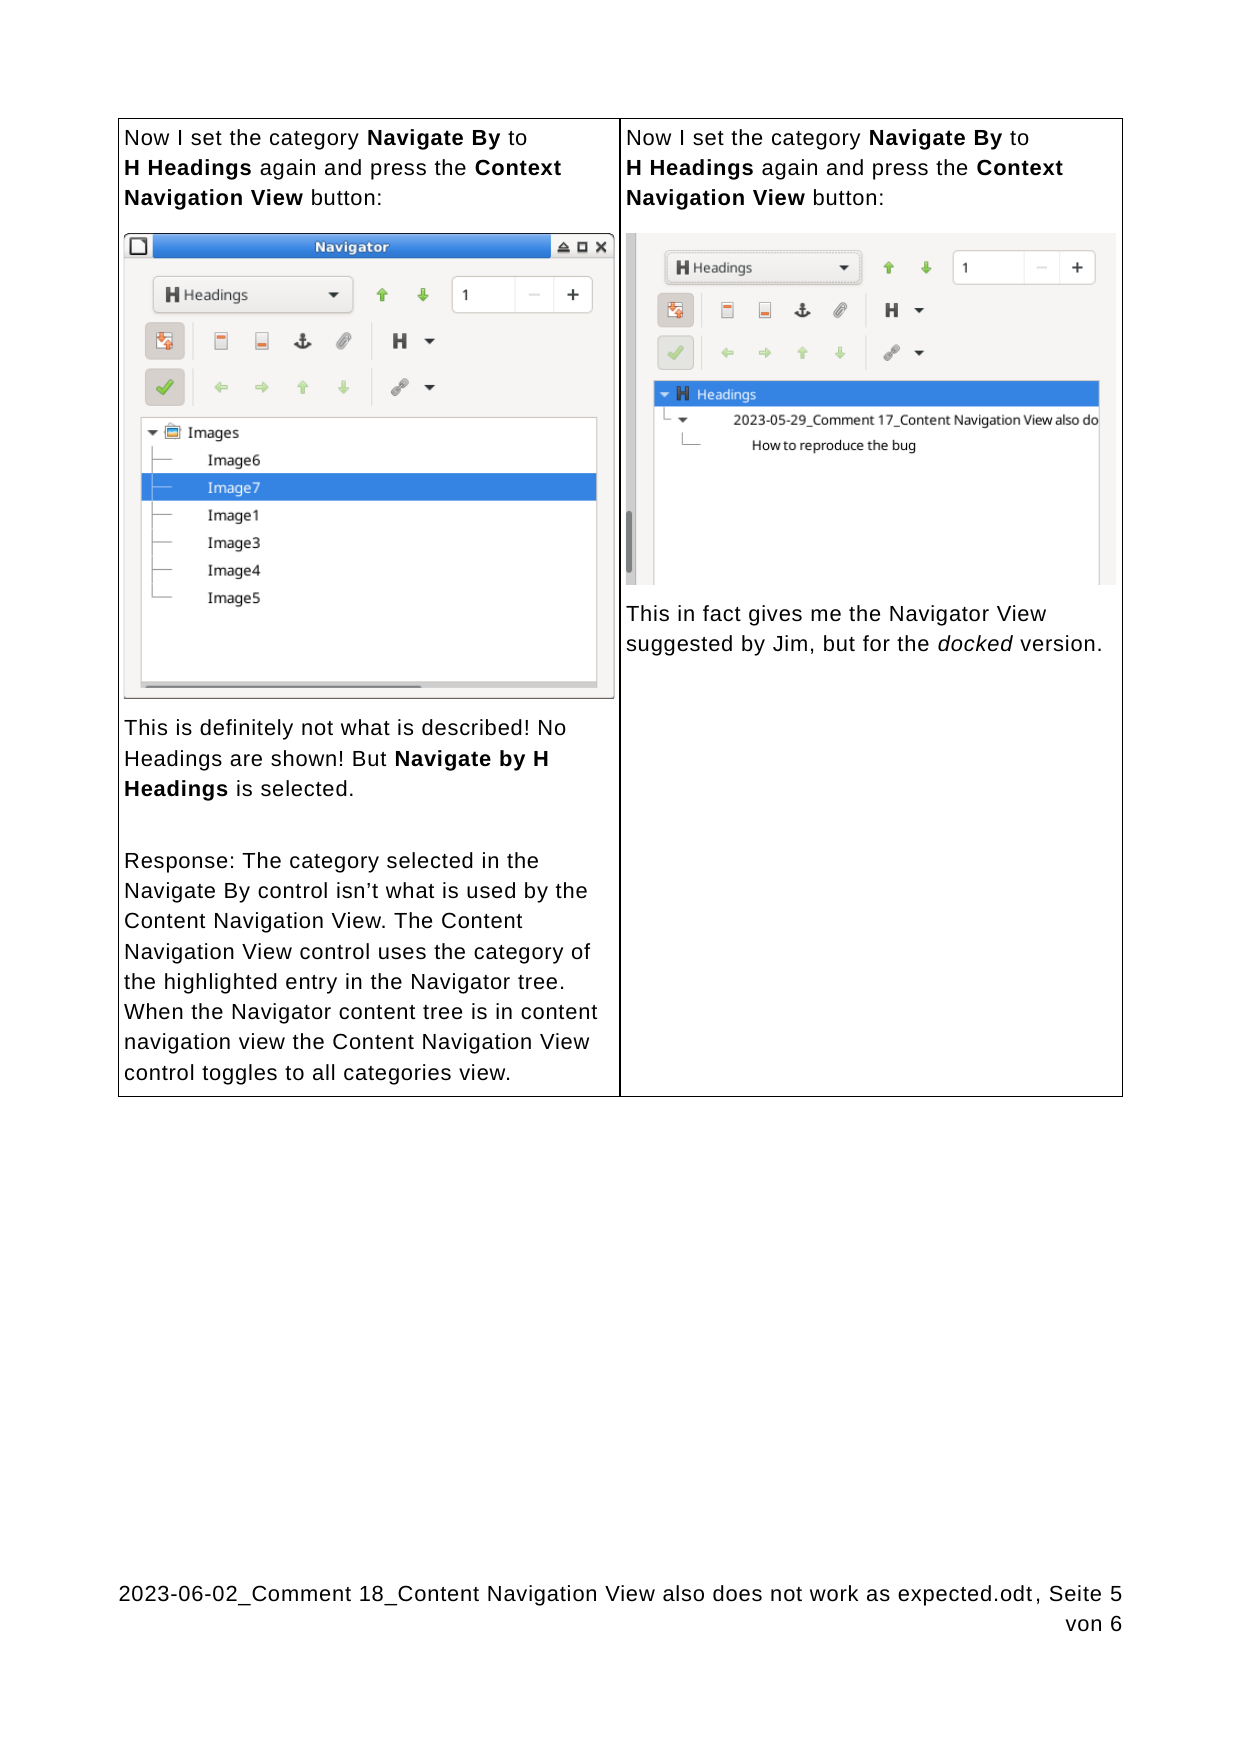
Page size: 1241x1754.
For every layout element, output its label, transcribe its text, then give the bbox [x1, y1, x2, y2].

table_cell Now I set the category Navigate By to H Headings again and press the Context Navigation View button: This is definitely not what is described! No Headings are shown! But Navigate by H Headings is selected. Response: The category selected in the Navigate By control isn’t what is used by the Content Navigation View. The Content Navigation View control uses the category of the highlighted entry in the Navigator tree. When the Navigator content tree is in content navigation view the Content Navigation View control toggles to all categories view. [119, 119, 619, 1096]
table_cell Now I set the category Navigate By to H Headings again and press the Context Navigation View button: This in fact gives me the Navigator View suggested by Jim, but for the docked version. [621, 119, 1122, 1096]
picture [625, 233, 1117, 585]
picture [123, 233, 615, 699]
